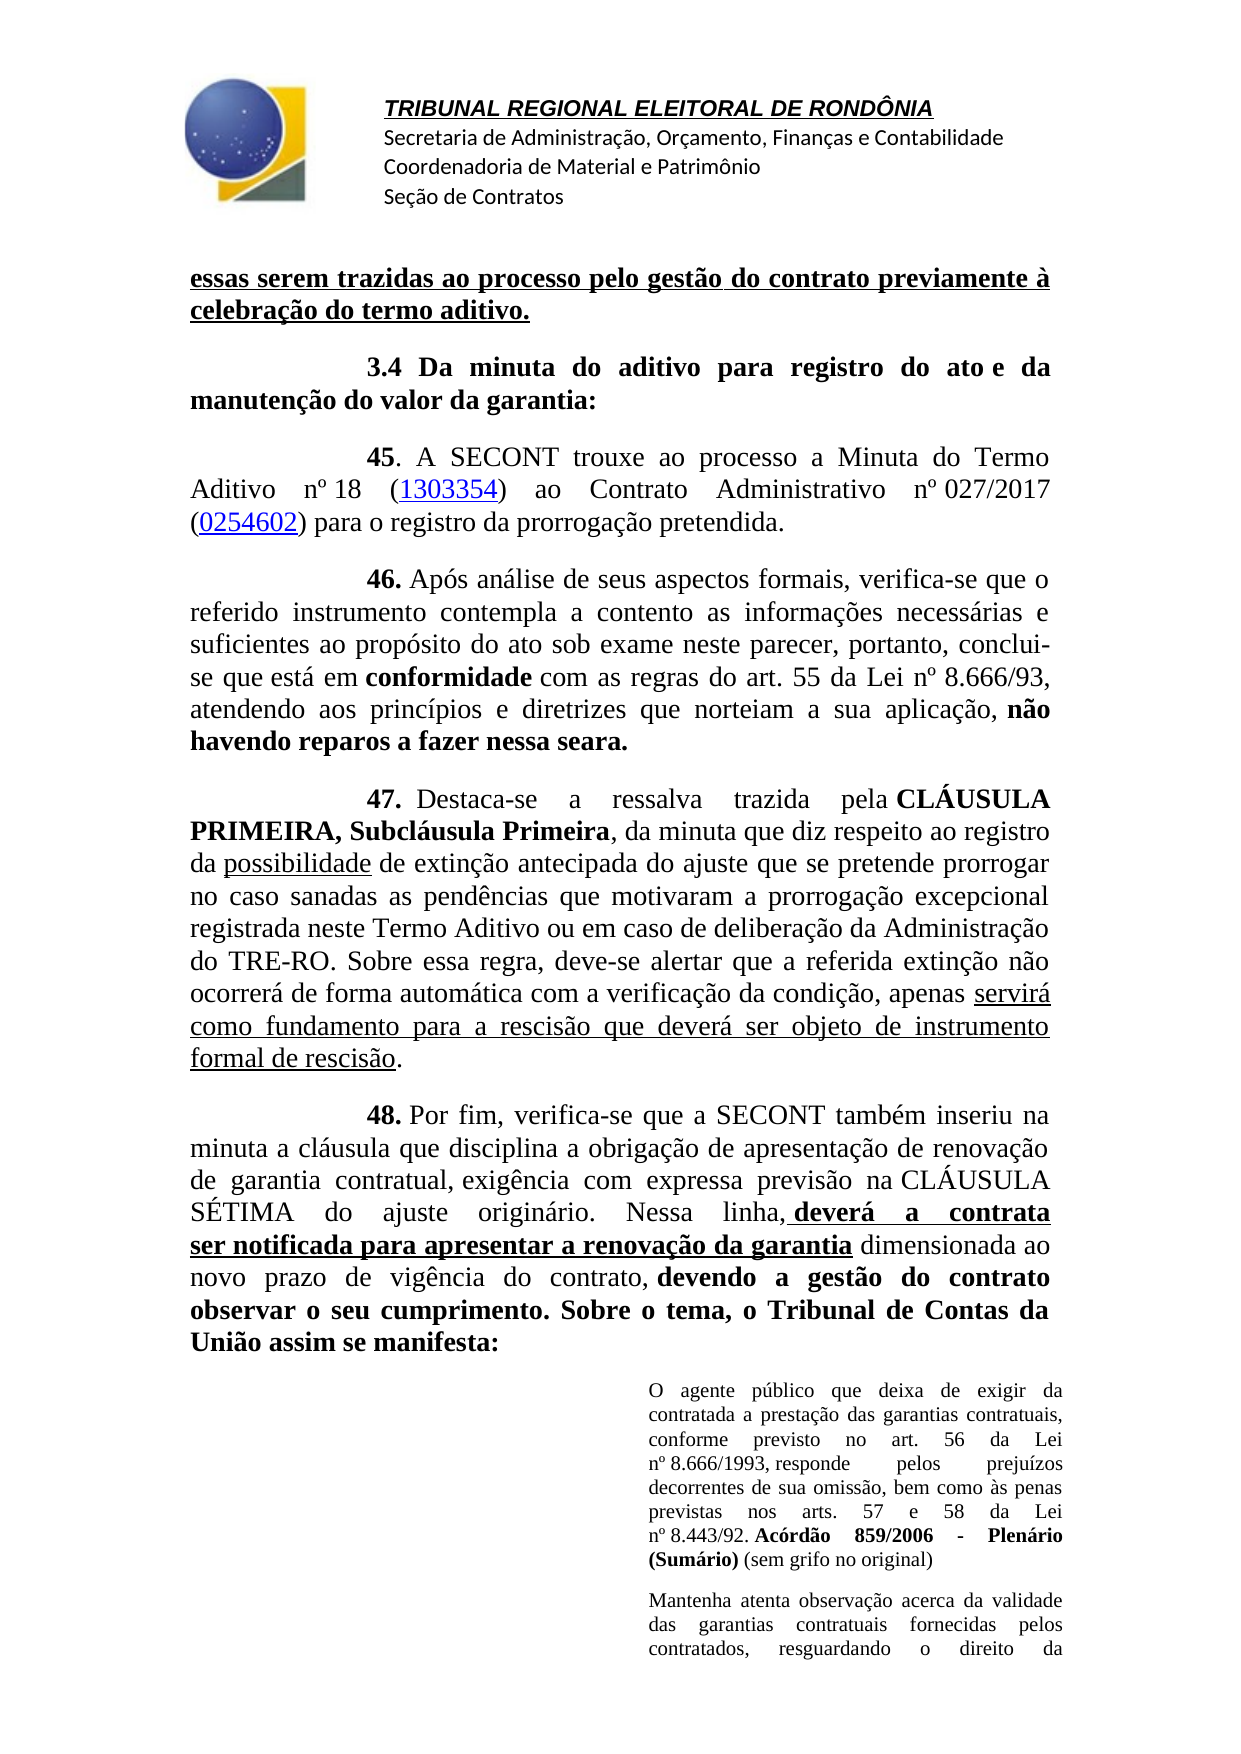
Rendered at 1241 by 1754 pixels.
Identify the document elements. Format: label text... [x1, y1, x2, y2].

text Mantenha atenta observação acerca da validade das garantias contratuais fornecidas pelos contratados, resguardando o direito da [648, 1587, 1063, 1660]
text 46. Após análise de seus aspectos formais, verifica-se que o referido instrumento contempla a contento as informações necessárias e suficientes ao propósito do ato sob exame neste parecer, portanto, conclui-se que está em conformidade com as regras do art. 55 da Lei nº 8.666/93, atendendo aos princípios e diretrizes que norteiam a sua aplicação, não havendo reparos a fazer nessa seara. [190, 562, 1051, 757]
text essas serem trazidas ao processo pelo gestão do contrato previamente à celebração do termo aditivo. [190, 261, 1051, 325]
text 47. Destaca-se a ressalva trazida pela CLÁUSULA PRIMEIRA, Subcláusula Primeira, da minuta que diz respeito ao registro da possibilidade de extinção antecipada do ajuste que se pretende prorrogar no caso sanadas as pendências que motivaram a prorrogação excepcional registrada neste Termo Aditivo ou em caso de deliberação da Administração do TRE-RO. Sobre essa regra, deve-se alertar que a referida extinção não ocorrerá de forma automática com a verificação da condição, apenas servirá como fundamento para a rescisão que deverá ser objeto de instrumento formal de rescisão. [190, 782, 1051, 1073]
text 3.4 Da minuta do aditivo para registro do ato e da manutenção do valor da garantia: [190, 350, 1051, 415]
text 45. A SECONT trouxe ao processo a Minuta do Termo Aditivo nº 18 (1303354) ao Contrato Administrativo nº 027/2017 (0254602) para o registro da prorrogação pretendida. [190, 440, 1051, 537]
text O agente público que deixa de exigir da contratada a prestação das garantias contratuais, conforme previsto no art. 56 da Lei nº 8.666/1993, responde pelos prejuízos decorrentes de sua omissão, bem como às penas previstas nos arts. 57 e 58 da Lei nº 8.443/92. Acórdão 859/2006 - Plenário (Sumário) (sem grifo no original) [648, 1378, 1063, 1571]
text 48. Por fim, verifica-se que a SECONT também inseriu na minuta a cláusula que disciplina a obrigação de apresentação de renovação de garantia contratual, exigência com expressa previsão na CLÁUSULA SÉTIMA do ajuste originário. Nessa linha, deverá a contrata ser notificada para apresentar a renovação da garantia dimensionada ao novo prazo de vigência do contrato, devendo a gestão do contrato observar o seu cumprimento. Sobre o tema, o Tribunal de Contas da União assim se manifesta: [190, 1098, 1051, 1357]
